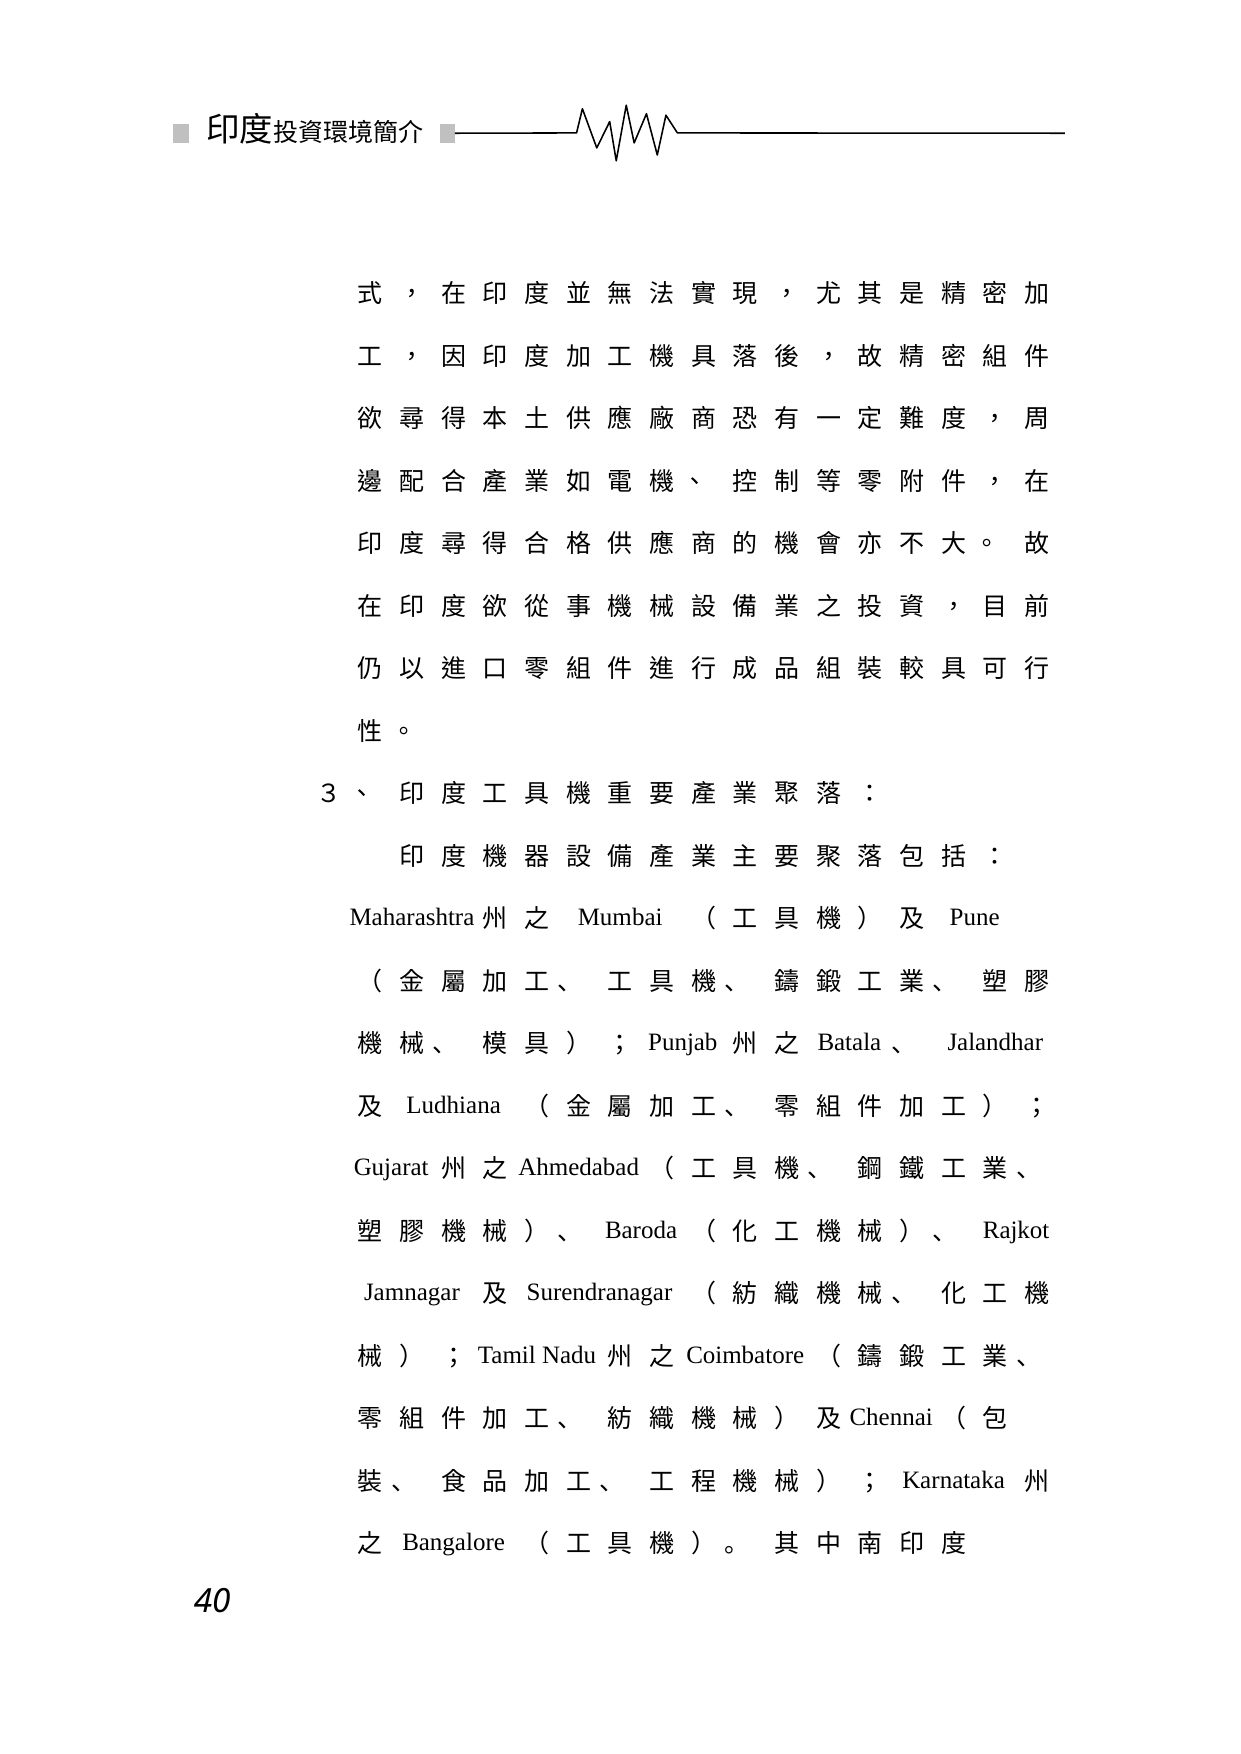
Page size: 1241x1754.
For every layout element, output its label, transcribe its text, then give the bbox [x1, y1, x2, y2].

text 印度機器設備產業主要聚落包括：Maharashtra州之Mumbai（工具機）及Pune（金屬加工、工具機、鑄鍛工業、塑膠機械、模具）；Punjab州之Batala、Jalandhar及Ludhiana（金屬加工、零組件加工）；Gujarat州之Ahmedabad（工具機、鋼鐵工業、塑膠機械）、Baroda（化工機械）、Rajkot Jamnagar及Surendranagar（紡織機械、化工機械）；Tamil Nadu州之Coimbatore（鑄鍛工業、零組件加工、紡織機械）及Chennai（包裝、食品加工、工程機械）；Karnataka州之Bangalore（工具機）。其中南印度 [330, 813, 1058, 1563]
text 式，在印度並無法實現，尤其是精密加工，因印度加工機具落後，故精密組件欲尋得本土供應廠商恐有一定難度，周邊配合產業如電機、控制等零附件，在印度尋得合格供應商的機會亦不大。故在印度欲從事機械設備業之投資，目前仍以進口零組件進行成品組裝較具可行性。 [330, 250, 1058, 750]
text ３、印度工具機重要產業聚落： [281, 750, 1058, 813]
